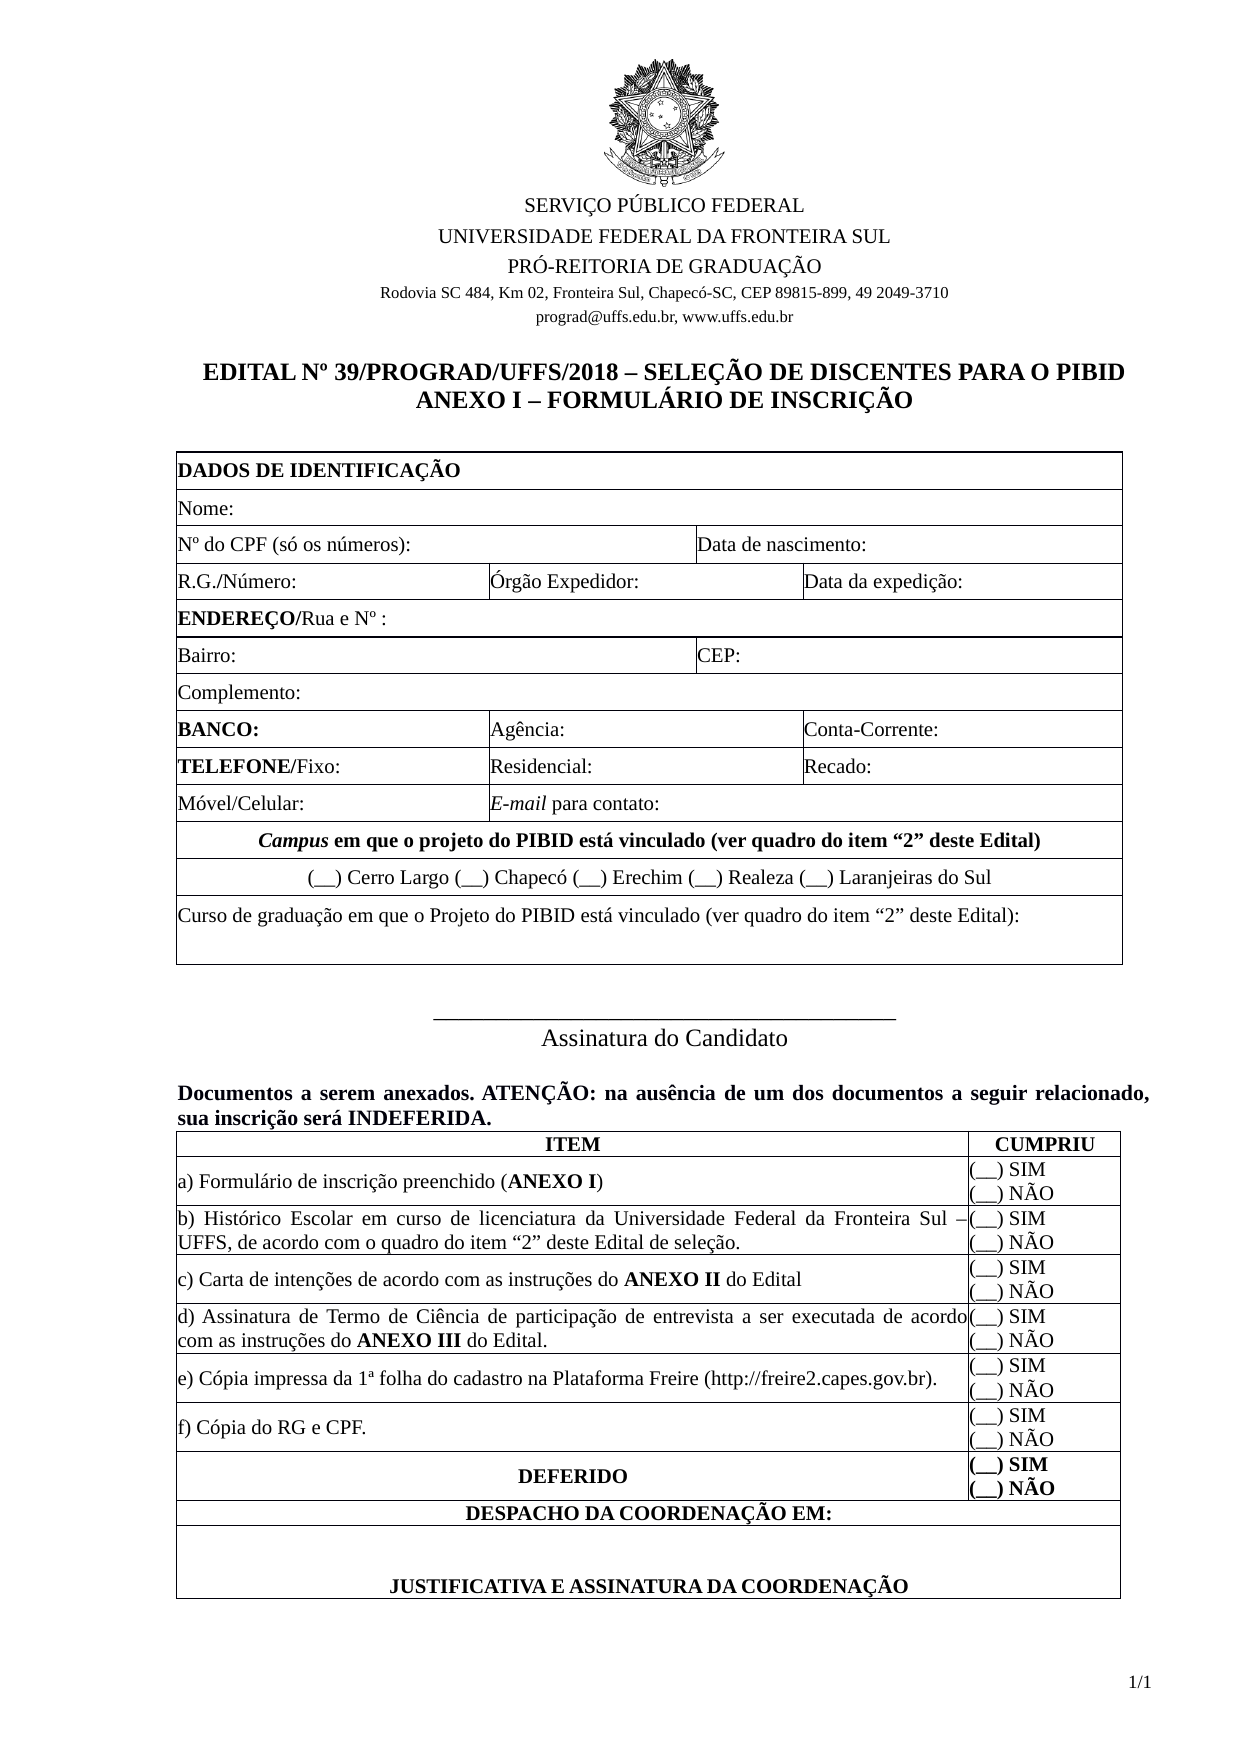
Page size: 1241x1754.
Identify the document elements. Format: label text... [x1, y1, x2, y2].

table_cell Complemento: [177, 674, 1122, 710]
table_cell Data da expedição: [804, 564, 1122, 599]
table_cell Agência: [490, 711, 803, 747]
table_cell f) Cópia do RG e CPF. [177, 1403, 968, 1451]
table_cell Curso de graduação em que o Projeto do PIBID está vinculado (ver quadro do item “2” deste Edital): [177, 896, 1122, 964]
table_cell (__) SIM (__) NÃO [969, 1452, 1120, 1500]
table_cell d) Assinatura de Termo de Ciência de participação de entrevista a ser executada de acordo com as instruções do ANEXO III do Edital. [177, 1304, 968, 1352]
table_cell Recado: [804, 748, 1122, 784]
table_cell Móvel/Celular: [177, 785, 489, 821]
table_cell TELEFONE/Fixo: [177, 748, 489, 784]
table_cell E-mail para contato: [490, 785, 1122, 821]
table_cell (__) SIM (__) NÃO [969, 1354, 1120, 1402]
table_cell Residencial: [490, 748, 803, 784]
table_cell JUSTIFICATIVA E ASSINATURA DA COORDENAÇÃO [177, 1526, 1120, 1598]
table_cell DESPACHO DA COORDENAÇÃO EM: [177, 1501, 1120, 1525]
table_cell DEFERIDO [177, 1452, 968, 1500]
text _____________________________________ [177, 994, 1152, 1023]
table_header CUMPRIU [969, 1132, 1120, 1156]
text Documentos a serem anexados. ATENÇÃO: na ausência de um dos documentos a seguir relacionado, sua inscrição será INDEFERIDA. [177, 1080, 1152, 1131]
table_cell Data de nascimento: [697, 526, 1122, 562]
table_cell Nome: [177, 490, 1122, 525]
table_cell c) Carta de intenções de acordo com as instruções do ANEXO II do Edital [177, 1255, 968, 1303]
table_cell (__) SIM (__) NÃO [969, 1255, 1120, 1303]
table_cell (__) SIM (__) NÃO [969, 1304, 1120, 1352]
table_header DADOS DE IDENTIFICAÇÃO [177, 453, 1122, 488]
table_cell e) Cópia impressa da 1ª folha do cadastro na Plataforma Freire (http://freire2.capes.gov.br). [177, 1354, 968, 1402]
table_cell a) Formulário de inscrição preenchido (ANEXO I) [177, 1157, 968, 1205]
table_cell ENDEREÇO/Rua e Nº : [177, 600, 1122, 636]
table_cell BANCO: [177, 711, 489, 747]
text ANEXO I – FORMULÁRIO DE INSCRIÇÃO [177, 385, 1152, 414]
table_cell Órgão Expedidor: [490, 564, 803, 599]
table_cell Campus em que o projeto do PIBID está vinculado (ver quadro do item “2” deste Edital) [177, 822, 1122, 858]
text EDITAL Nº 39/PROGRAD/UFFS/2018 – SELEÇÃO DE DISCENTES PARA O PIBID [177, 357, 1152, 385]
table_cell R.G./Número: [177, 564, 489, 599]
table_cell (__) SIM (__) NÃO [969, 1157, 1120, 1205]
table_cell (__) SIM (__) NÃO [969, 1206, 1120, 1254]
table_cell Conta-Corrente: [804, 711, 1122, 747]
table_cell (__) SIM (__) NÃO [969, 1403, 1120, 1451]
table_header ITEM [177, 1132, 968, 1156]
table_cell Nº do CPF (só os números): [177, 526, 696, 562]
table_cell Bairro: [177, 638, 696, 673]
text Assinatura do Candidato [177, 1023, 1152, 1051]
table_cell (__) Cerro Largo (__) Chapecó (__) Erechim (__) Realeza (__) Laranjeiras do Sul [177, 859, 1122, 895]
table_cell CEP: [697, 638, 1122, 673]
table_cell b) Histórico Escolar em curso de licenciatura da Universidade Federal da Fronteira Sul – UFFS, de acordo com o quadro do item “2” deste Edital de seleção. [177, 1206, 968, 1254]
